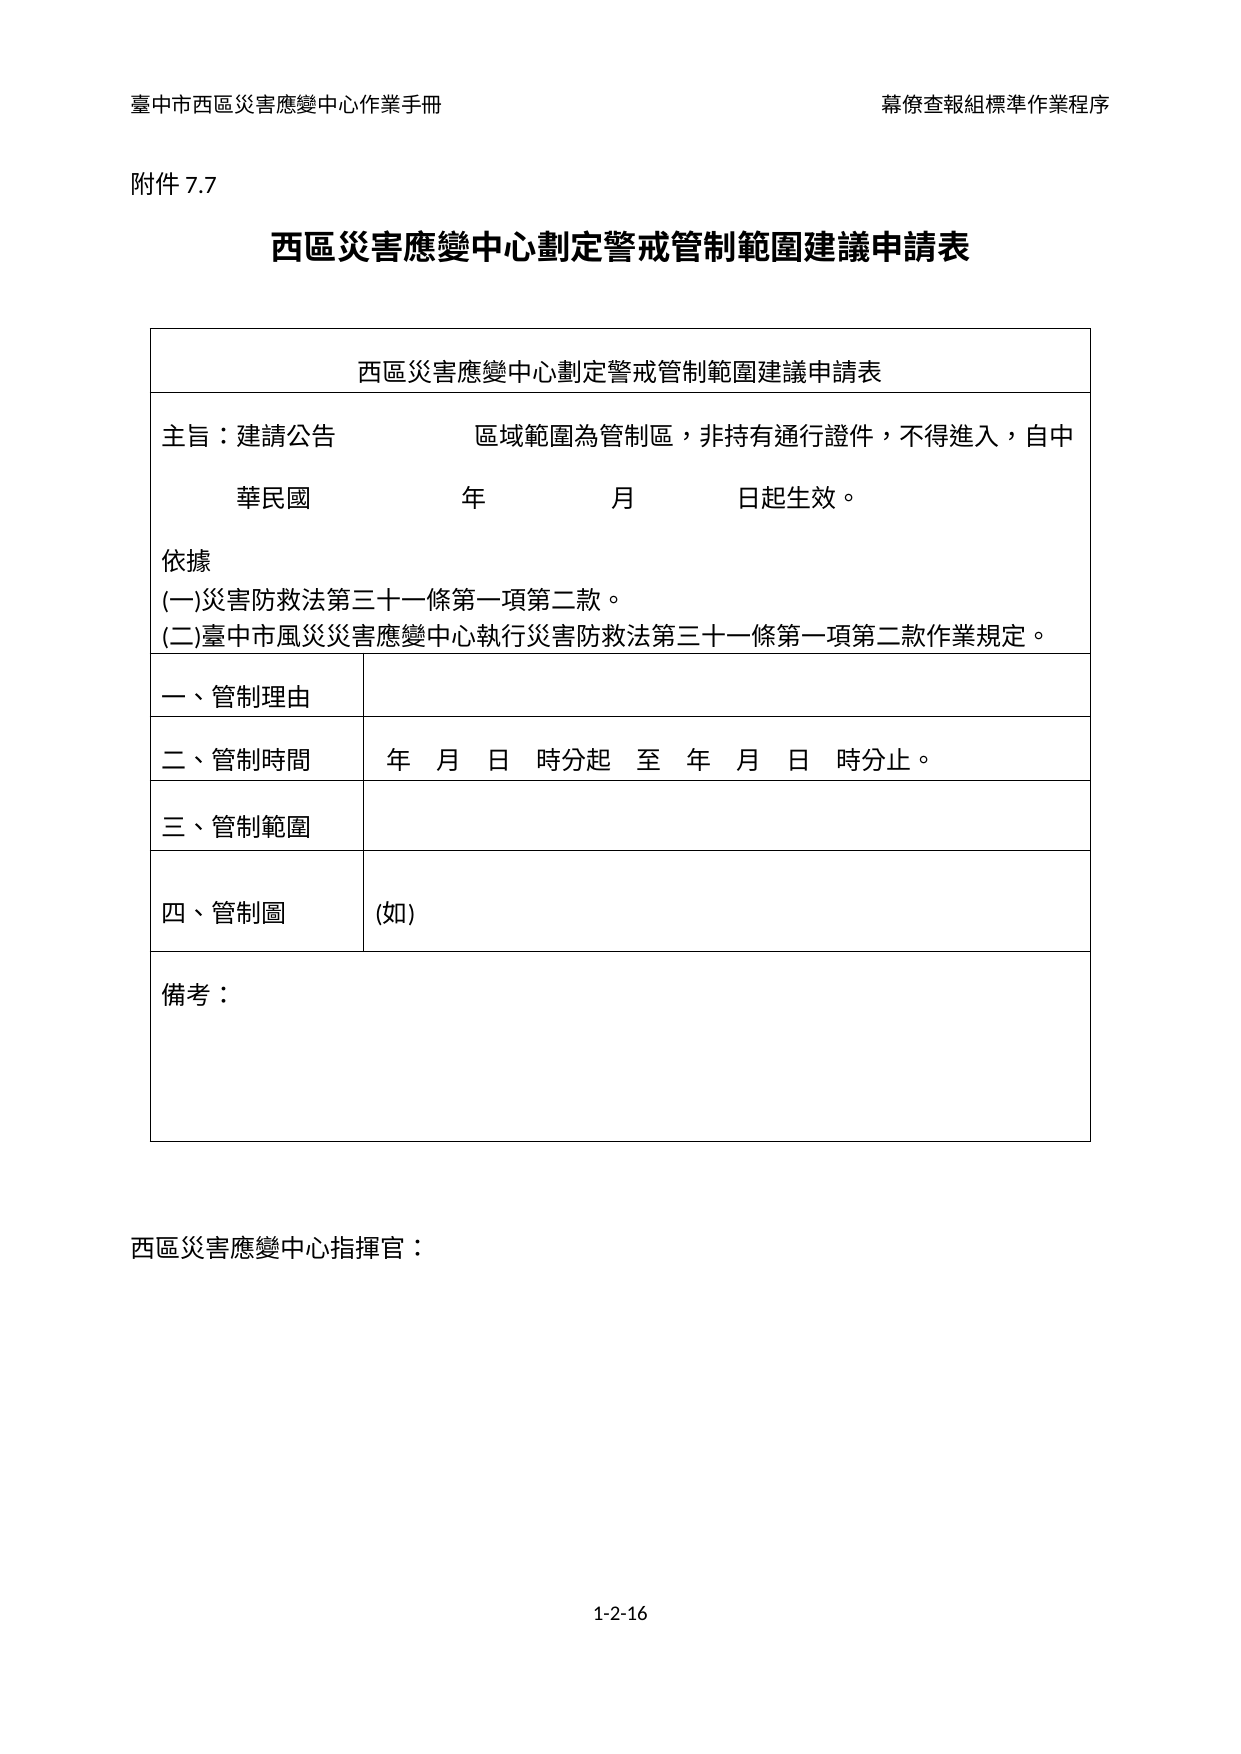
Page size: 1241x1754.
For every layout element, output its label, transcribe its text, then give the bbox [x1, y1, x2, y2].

table_cell 一、管制理由 [151, 654, 363, 716]
table_cell 四、管制圖 [151, 851, 363, 951]
text 西區災害應變中心指揮官： [130, 1205, 1110, 1267]
table_cell 備考： [151, 952, 1090, 1141]
table_cell [364, 781, 1090, 849]
table_cell (如) [364, 851, 1090, 951]
table_cell 二、管制時間 [151, 717, 363, 780]
table_cell 主旨：建請公告 區域範圍為管制區，非持有通行證件，不得進入，自中華民國 年 月 日起生效。 依據 (一)災害防救法第三十一條第一項第二款。 (二)臺中市風災災害應變中心執行災害防救法第三十一條第一項第二款作業規定。 [151, 393, 1090, 653]
table_header 西區災害應變中心劃定警戒管制範圍建議申請表 [151, 329, 1090, 392]
text 附件7.7 [130, 141, 1110, 203]
table_cell 三、管制範圍 [151, 781, 363, 849]
table_cell [364, 654, 1090, 716]
table_cell 年 月 日 時分起 至 年 月 日 時分止。 [364, 717, 1090, 780]
text 西區災害應變中心劃定警戒管制範圍建議申請表 [130, 203, 1110, 266]
